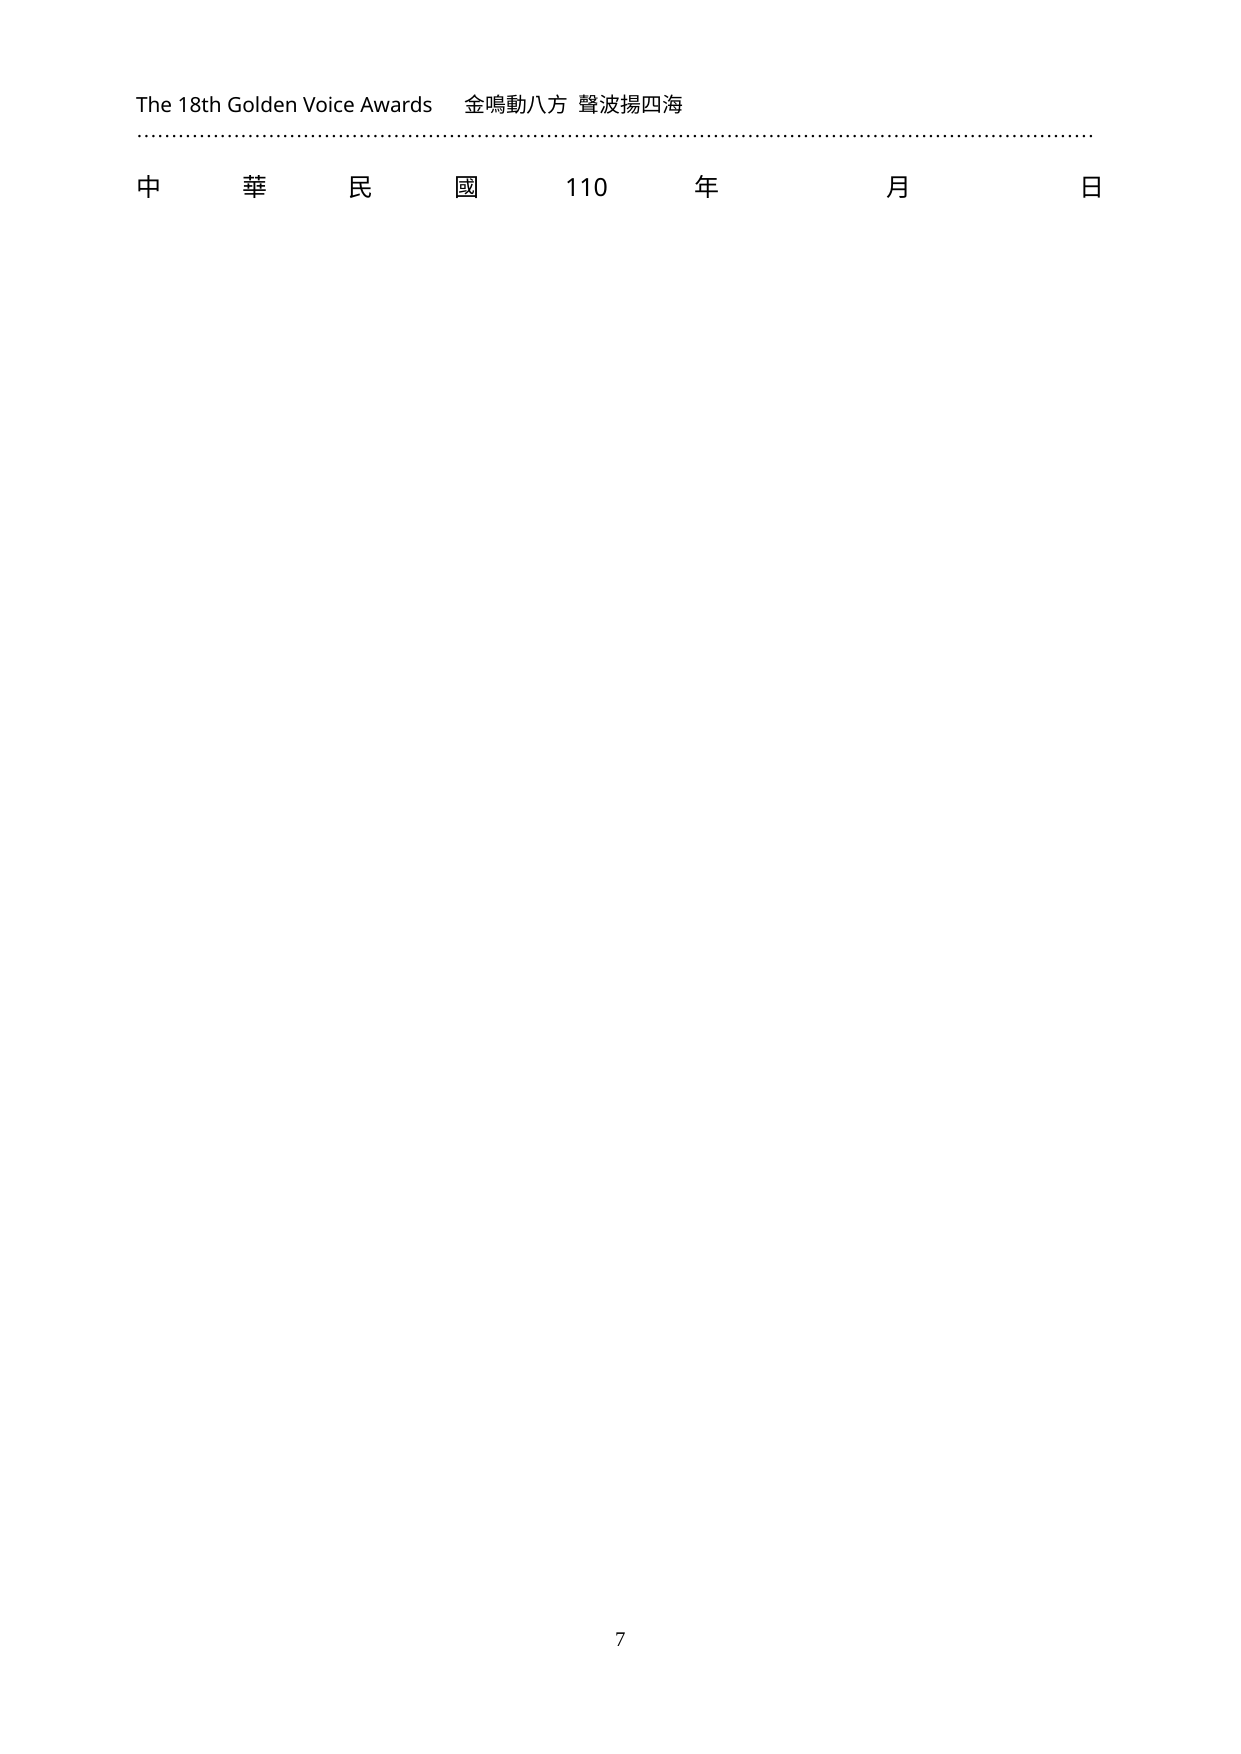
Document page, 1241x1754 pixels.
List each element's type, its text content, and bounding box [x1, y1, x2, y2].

text 中華民國110年 月 日 [136, 153, 1104, 203]
